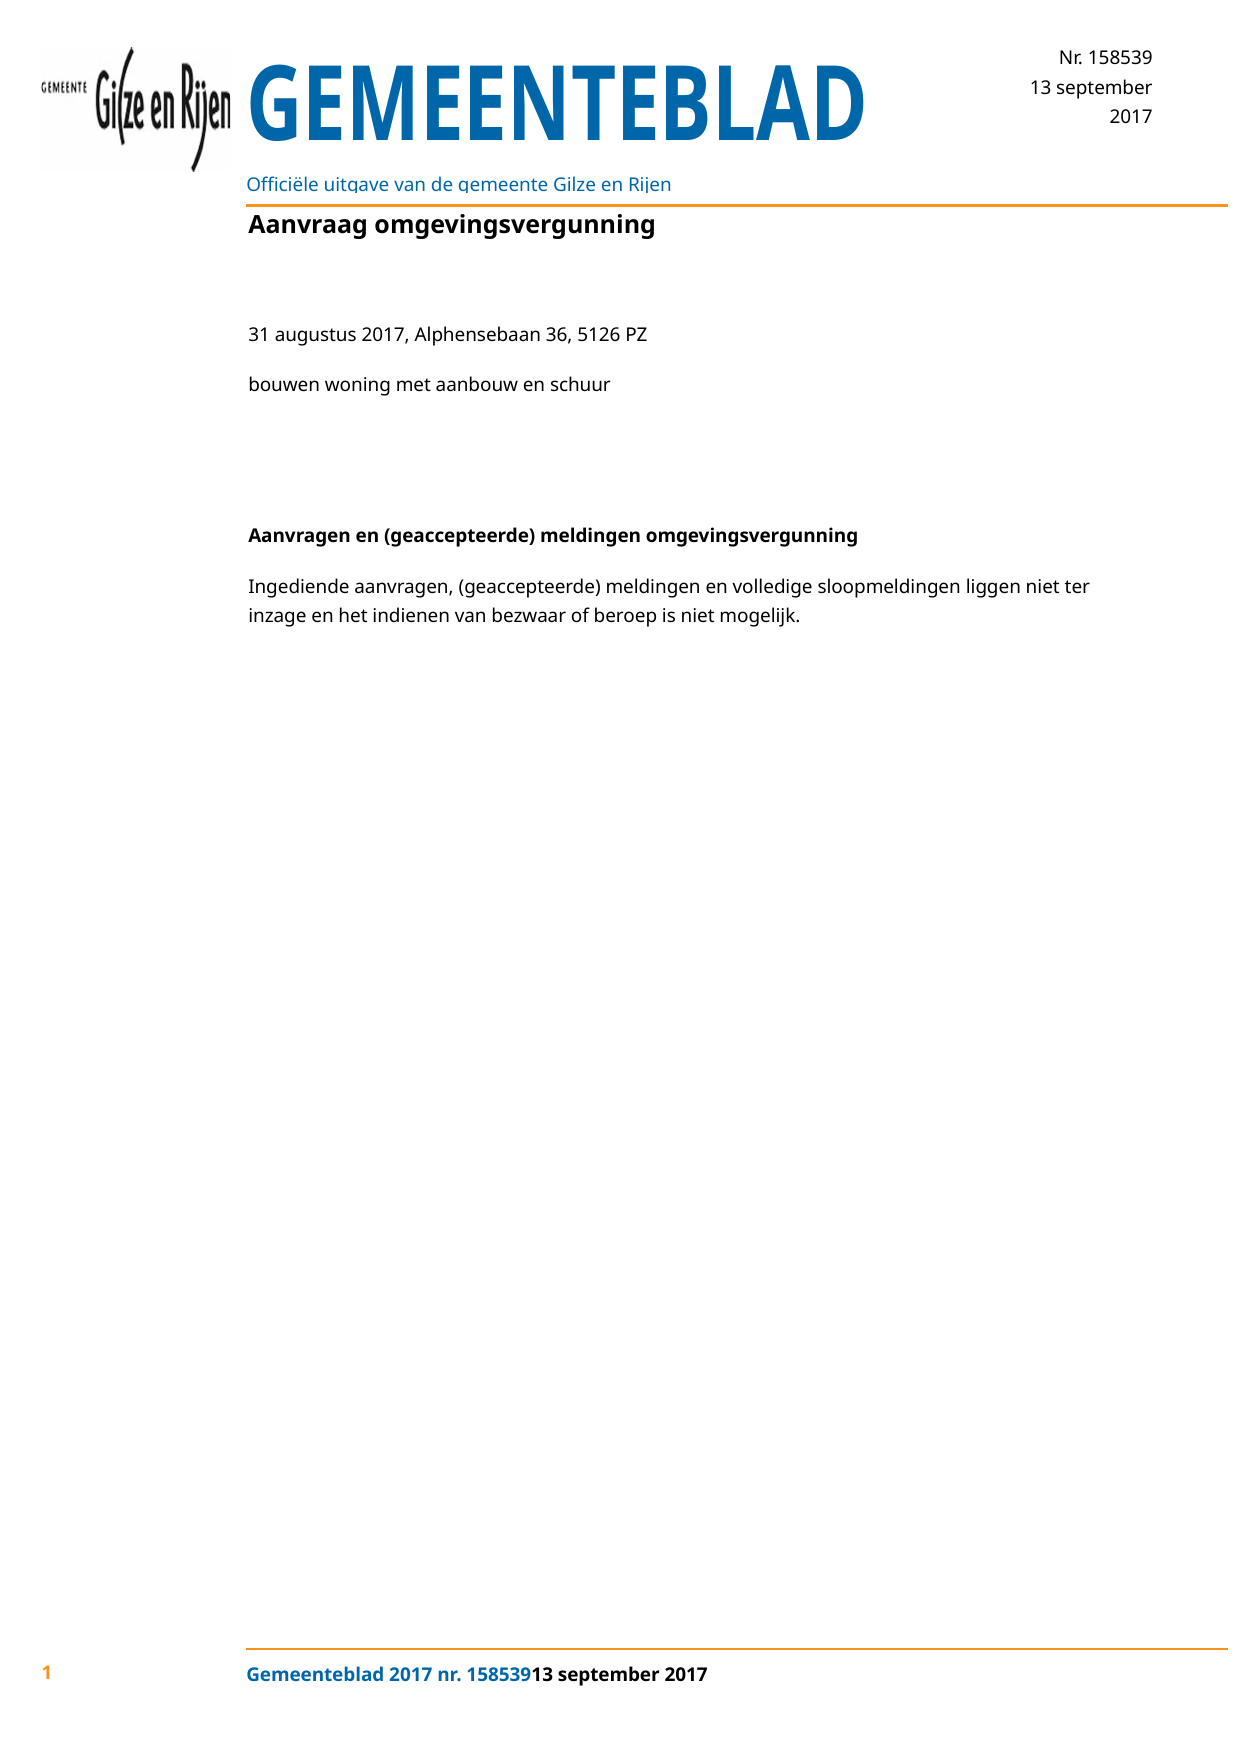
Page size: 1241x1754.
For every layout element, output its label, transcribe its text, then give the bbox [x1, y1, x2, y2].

text Aanvragen en (geaccepteerde) meldingen omgevingsvergunning [248, 522, 1152, 548]
text 31 augustus 2017, Alphensebaan 36, 5126 PZ [248, 321, 1152, 346]
text Ingediende aanvragen, (geaccepteerde) meldingen en volledige sloopmeldingen liggen niet ter inzage en het indienen van bezwaar of beroep is niet mogelijk. [248, 573, 1152, 628]
text bouwen woning met aanbouw en schuur [248, 371, 1152, 397]
picture [41, 47, 231, 172]
text Aanvraag omgevingsvergunning [248, 207, 1152, 241]
